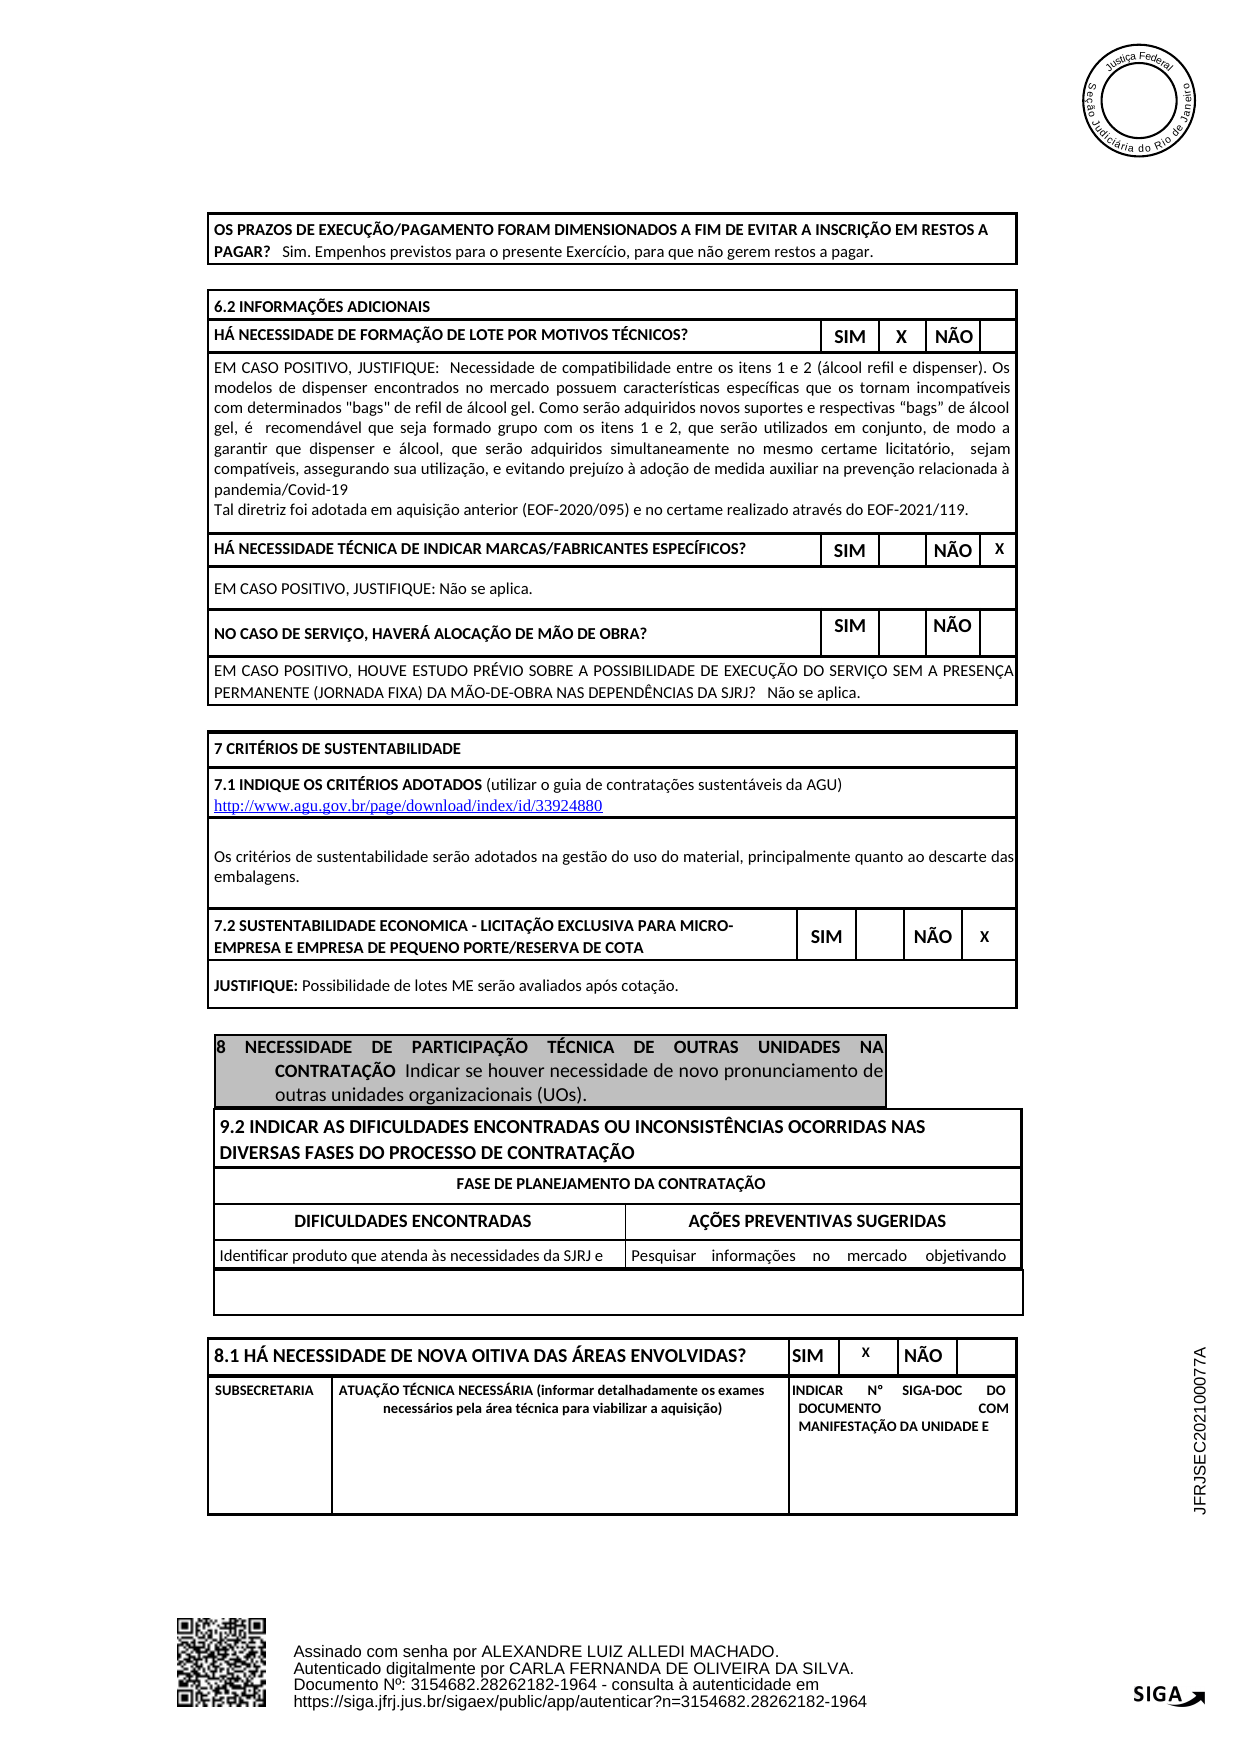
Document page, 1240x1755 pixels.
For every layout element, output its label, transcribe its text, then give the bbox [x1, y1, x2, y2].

table_header [215, 1271, 1022, 1314]
table_cell 7.1 INDIQUE OS CRITÉRIOS ADOTADOS (utilizar o guia de contratações sustentáveis da AGU) http://www.agu.gov.br/page/download/index/id/33924880 [209, 769, 1015, 816]
table_cell NÃO [905, 910, 961, 959]
table_header 6.2 INFORMAÇÕES ADICIONAIS [209, 291, 1015, 318]
table_cell SIM [822, 321, 878, 351]
table_cell INDICAR Nº SIGA-DOC DO DOCUMENTO COM MANIFESTAÇÃO DA UNIDADE E [790, 1378, 1015, 1513]
table_cell [857, 910, 903, 959]
table_cell SIM [822, 611, 878, 655]
table_cell Identificar produto que atenda às necessidades da SJRJ e [215, 1241, 625, 1267]
table_cell X [963, 910, 1015, 959]
table_cell AÇÕES PREVENTIVAS SUGERIDAS [626, 1205, 1020, 1239]
table_cell EM CASO POSITIVO, HOUVE ESTUDO PRÉVIO SOBRE A POSSIBILIDADE DE EXECUÇÃO DO SERVIÇO SEM A PRESENÇA PERMANENTE (JORNADA FIXA) DA MÃO-DE-OBRA NAS DEPENDÊNCIAS DA SJRJ? Não se aplica. [209, 658, 1015, 704]
table_cell SUBSECRETARIA [209, 1378, 331, 1513]
table_cell [880, 611, 925, 655]
table_cell Pesquisar informações no mercado objetivando [626, 1241, 1020, 1267]
table_cell NO CASO DE SERVIÇO, HAVERÁ ALOCAÇÃO DE MÃO DE OBRA? [209, 611, 820, 655]
table_header 9.2 INDICAR AS DIFICULDADES ENCONTRADAS OU INCONSISTÊNCIAS OCORRIDAS NAS DIVERSAS FASES DO PROCESSO DE CONTRATAÇÃO [215, 1110, 1020, 1166]
table_cell ATUAÇÃO TÉCNICA NECESSÁRIA (informar detalhadamente os exames necessários pela área técnica para viabilizar a aquisição) [333, 1378, 788, 1513]
table_cell X [880, 321, 925, 351]
text 8 NECESSIDADE DE PARTICIPAÇÃO TÉCNICA DE OUTRAS UNIDADES NA CONTRATAÇÃO Indicar se houver necessidade de novo pronunciamento de outras unidades organizacionais (UOs). [216, 1036, 885, 1106]
table_cell DIFICULDADES ENCONTRADAS [215, 1205, 625, 1239]
table_header 7 CRITÉRIOS DE SUSTENTABILIDADE [209, 734, 1015, 766]
table_cell EM CASO POSITIVO, JUSTIFIQUE: Não se aplica. [209, 568, 1015, 608]
table_cell HÁ NECESSIDADE DE FORMAÇÃO DE LOTE POR MOTIVOS TÉCNICOS? [209, 321, 820, 351]
table_cell NÃO [927, 535, 979, 565]
table_header NÃO [899, 1340, 956, 1374]
table_cell Os critérios de sustentabilidade serão adotados na gestão do uso do material, principalmente quanto ao descarte das embalagens. [209, 819, 1015, 907]
table_header [958, 1340, 1015, 1374]
table_cell X [981, 535, 1015, 565]
table_cell OS PRAZOS DE EXECUÇÃO/PAGAMENTO FORAM DIMENSIONADOS A FIM DE EVITAR A INSCRIÇÃO EM RESTOS A PAGAR? Sim. Empenhos previstos para o presente Exercício, para que não gerem restos a pagar. [209, 215, 1015, 263]
table_cell [981, 321, 1015, 351]
table_cell [981, 611, 1015, 655]
table_header X [840, 1340, 897, 1374]
table_header SIM [790, 1340, 838, 1374]
table_cell FASE DE PLANEJAMENTO DA CONTRATAÇÃO [215, 1169, 1020, 1203]
table_cell JUSTIFIQUE: Possibilidade de lotes ME serão avaliados após cotação. [209, 961, 1015, 1007]
table_cell SIM [822, 535, 878, 565]
table_cell EM CASO POSITIVO, JUSTIFIQUE: Necessidade de compatibilidade entre os itens 1 e 2 (álcool refil e dispenser). Os modelos de dispenser encontrados no mercado possuem características específicas que os tornam incompatíveis com determinados "bags" de refil de álcool gel. Como serão adquiridos novos suportes e respectivas “bags” de álcool gel, é recomendável que seja formado grupo com os itens 1 e 2, que serão utilizados em conjunto, de modo a garantir que dispenser e álcool, que serão adquiridos simultaneamente no mesmo certame licitatório, sejam compatíveis, assegurando sua utilização, e evitando prejuízo à adoção de medida auxiliar na prevenção relacionada à pandemia/Covid-19 Tal diretriz foi adotada em aquisição anterior (EOF-2020/095) e no certame realizado através do EOF-2021/119. [209, 354, 1015, 532]
table_cell HÁ NECESSIDADE TÉCNICA DE INDICAR MARCAS/FABRICANTES ESPECÍFICOS? [209, 535, 820, 565]
table_header 8.1 HÁ NECESSIDADE DE NOVA OITIVA DAS ÁREAS ENVOLVIDAS? [209, 1340, 788, 1374]
table_cell NÃO [927, 321, 979, 351]
table_cell SIM [798, 910, 855, 959]
table_cell [880, 535, 925, 565]
table_cell NÃO [927, 611, 979, 655]
table_cell 7.2 SUSTENTABILIDADE ECONOMICA - LICITAÇÃO EXCLUSIVA PARA MICRO- EMPRESA E EMPRESA DE PEQUENO PORTE/RESERVA DE COTA [209, 910, 796, 959]
